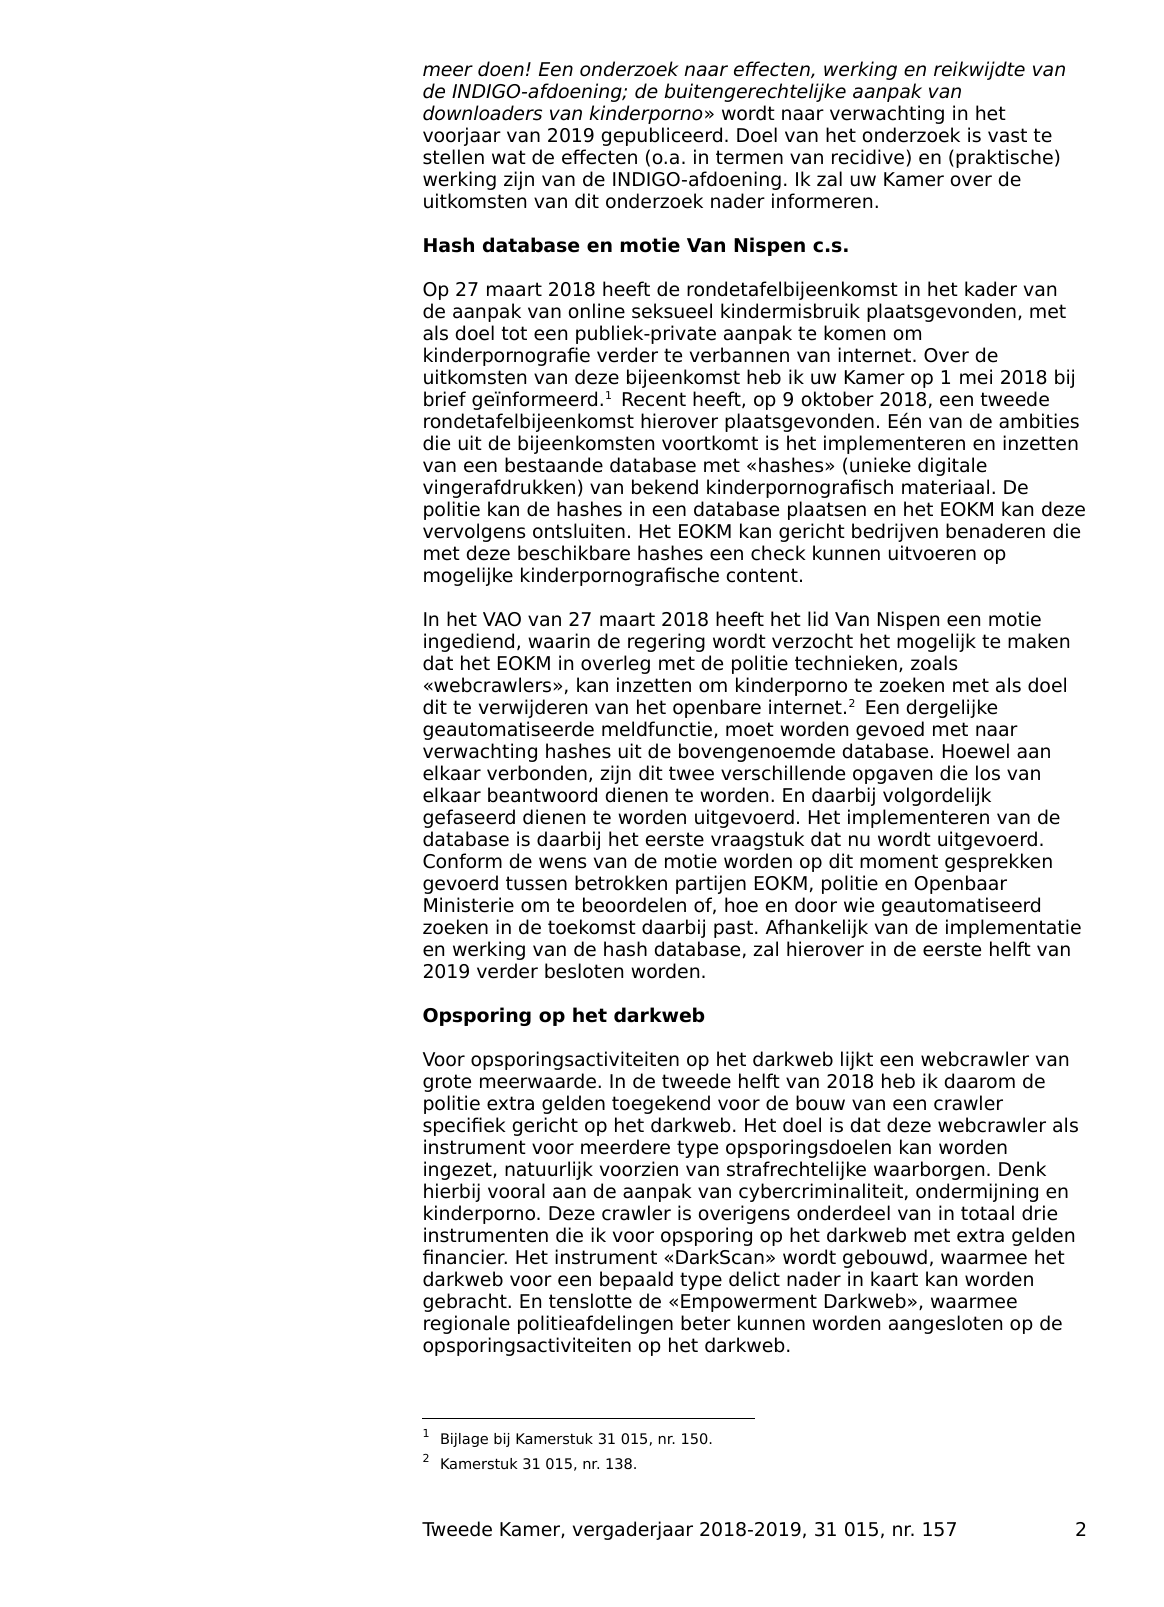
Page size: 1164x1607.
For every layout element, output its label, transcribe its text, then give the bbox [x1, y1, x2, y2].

text Kamerstuk 31 015, nr. 138. [422, 1452, 1087, 1474]
text Bijlage bij Kamerstuk 31 015, nr. 150. [422, 1427, 1087, 1449]
text Voor opsporingsactiviteiten op het darkweb lijkt een webcrawler van grote meerwaarde. In de tweede helft van 2018 heb ik daarom de politie extra gelden toegekend voor de bouw van een crawler specifiek gericht op het darkweb. Het doel is dat deze webcrawler als instrument voor meerdere type opsporingsdoelen kan worden ingezet, natuurlijk voorzien van strafrechtelijke waarborgen. Denk hierbij vooral aan de aanpak van cybercriminaliteit, ondermijning en kinderporno. Deze crawler is overigens onderdeel van in totaal drie instrumenten die ik voor opsporing op het darkweb met extra gelden financier. Het instrument «DarkScan» wordt gebouwd, waarmee het darkweb voor een bepaald type delict nader in kaart kan worden gebracht. En tenslotte de «Empowerment Darkweb», waarmee regionale politieafdelingen beter kunnen worden aangesloten op de opsporingsactiviteiten op het darkweb. [422, 1049, 1087, 1357]
subtitle Hash database en motie Van Nispen c.s. [422, 235, 1087, 257]
text In het VAO van 27 maart 2018 heeft het lid Van Nispen een motie ingediend, waarin de regering wordt verzocht het mogelijk te maken dat het EOKM in overleg met de politie technieken, zoals «webcrawlers», kan inzetten om kinderporno te zoeken met als doel dit te verwijderen van het openbare internet. Een dergelijke geautomatiseerde meldfunctie, moet worden gevoed met naar verwachting hashes uit de bovengenoemde database. Hoewel aan elkaar verbonden, zijn dit twee verschillende opgaven die los van elkaar beantwoord dienen te worden. En daarbij volgordelijk gefaseerd dienen te worden uitgevoerd. Het implementeren van de database is daarbij het eerste vraagstuk dat nu wordt uitgevoerd. Conform de wens van de motie worden op dit moment gesprekken gevoerd tussen betrokken partijen EOKM, politie en Openbaar Ministerie om te beoordelen of, hoe en door wie geautomatiseerd zoeken in de toekomst daarbij past. Afhankelijk van de implementatie en werking van de hash database, zal hierover in de eerste helft van 2019 verder besloten worden. [422, 609, 1087, 983]
text meer doen! Een onderzoek naar effecten, werking en reikwijdte van de INDIGO-afdoening; de buitengerechtelijke aanpak van downloaders van kinderporno» wordt naar verwachting in het voorjaar van 2019 gepubliceerd. Doel van het onderzoek is vast te stellen wat de effecten (o.a. in termen van recidive) en (praktische) werking zijn van de INDIGO-afdoening. Ik zal uw Kamer over de uitkomsten van dit onderzoek nader informeren. [422, 59, 1087, 213]
text Op 27 maart 2018 heeft de rondetafelbijeenkomst in het kader van de aanpak van online seksueel kindermisbruik plaatsgevonden, met als doel tot een publiek-private aanpak te komen om kinderpornografie verder te verbannen van internet. Over de uitkomsten van deze bijeenkomst heb ik uw Kamer op 1 mei 2018 bij brief geïnformeerd. Recent heeft, op 9 oktober 2018, een tweede rondetafelbijeenkomst hierover plaatsgevonden. Eén van de ambities die uit de bijeenkomsten voortkomt is het implementeren en inzetten van een bestaande database met «hashes» (unieke digitale vingerafdrukken) van bekend kinderpornografisch materiaal. De politie kan de hashes in een database plaatsen en het EOKM kan deze vervolgens ontsluiten. Het EOKM kan gericht bedrijven benaderen die met deze beschikbare hashes een check kunnen uitvoeren op mogelijke kinderpornografische content. [422, 279, 1087, 587]
subtitle Opsporing op het darkweb [422, 1005, 1087, 1027]
